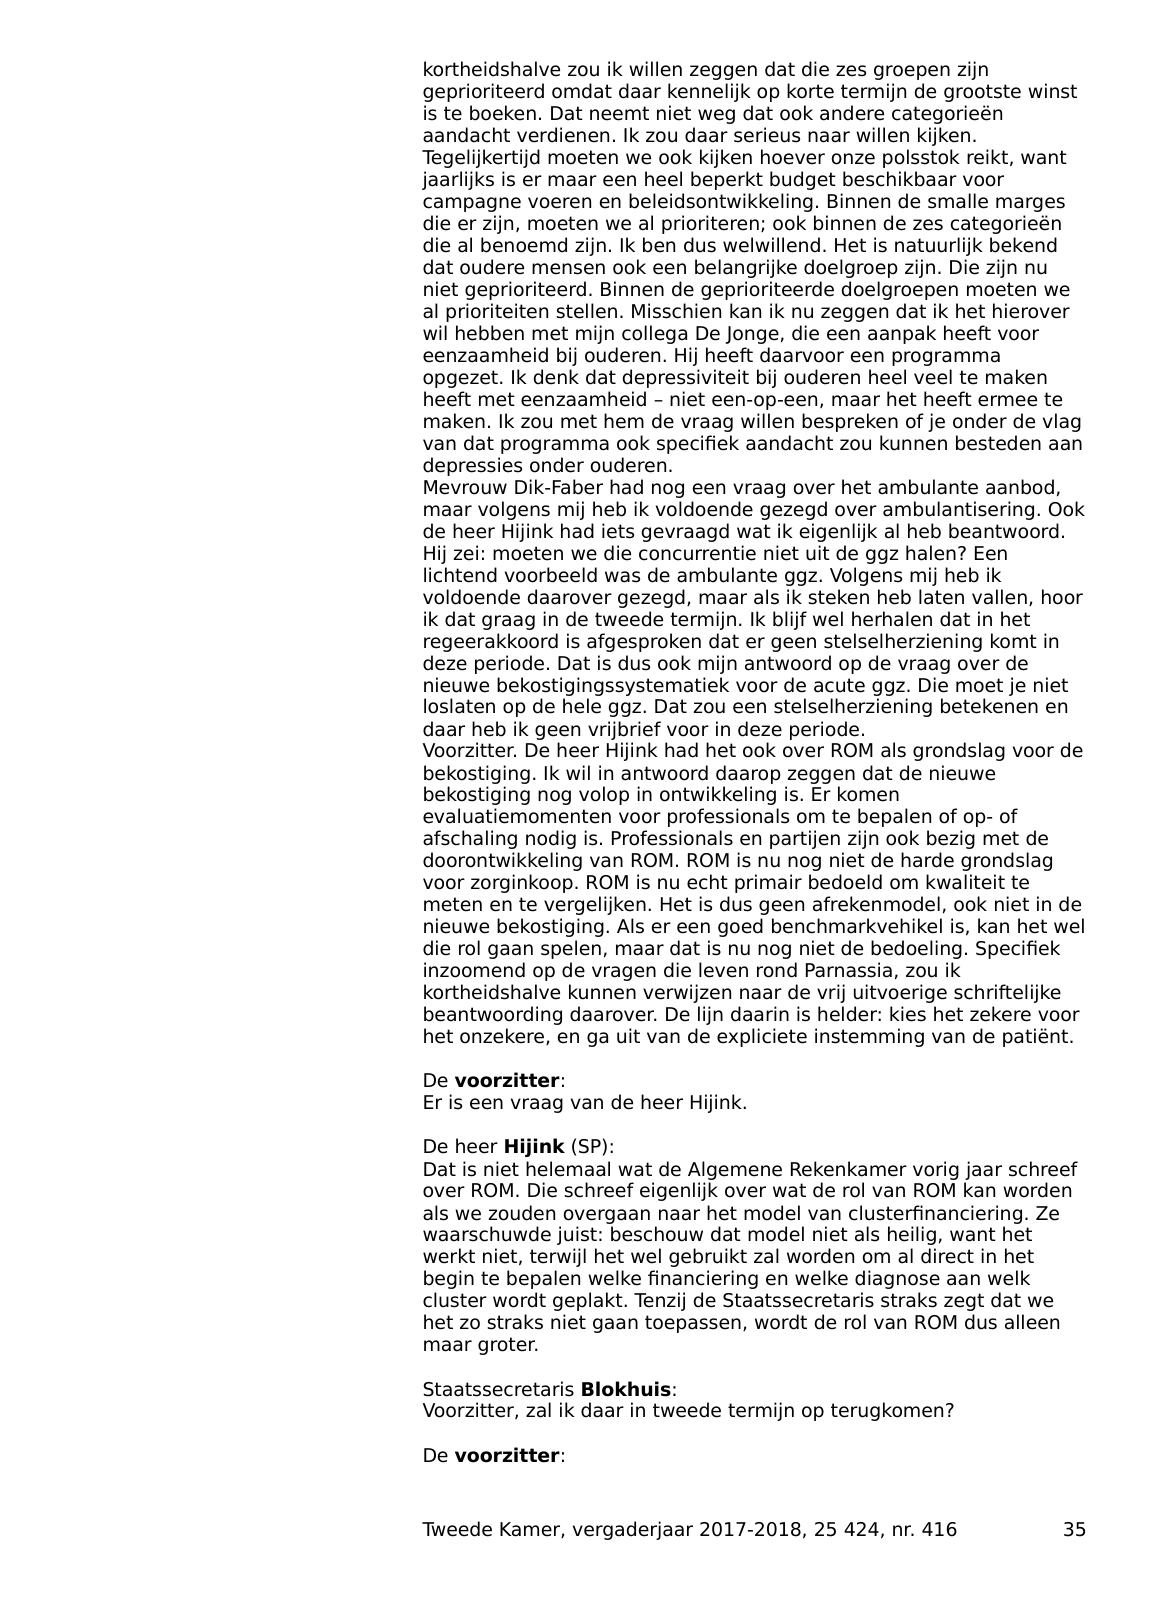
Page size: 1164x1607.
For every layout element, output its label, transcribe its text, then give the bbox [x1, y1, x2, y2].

text Voorzitter. De heer Hijink had het ook over ROM als grondslag voor de bekostiging. Ik wil in antwoord daarop zeggen dat de nieuwe bekostiging nog volop in ontwikkeling is. Er komen evaluatiemomenten voor professionals om te bepalen of op- of afschaling nodig is. Professionals en partijen zijn ook bezig met de doorontwikkeling van ROM. ROM is nu nog niet de harde grondslag voor zorginkoop. ROM is nu echt primair bedoeld om kwaliteit te meten en te vergelijken. Het is dus geen afrekenmodel, ook niet in de nieuwe bekostiging. Als er een goed benchmarkvehikel is, kan het wel die rol gaan spelen, maar dat is nu nog niet de bedoeling. Specifiek inzoomend op de vragen die leven rond Parnassia, zou ik kortheidshalve kunnen verwijzen naar de vrij uitvoerige schriftelijke beantwoording daarover. De lijn daarin is helder: kies het zekere voor het onzekere, en ga uit van de expliciete instemming van de patiënt. [422, 740, 1087, 1048]
text Staatssecretaris Blokhuis: [422, 1378, 1087, 1400]
text Er is een vraag van de heer Hijink. [422, 1092, 1087, 1114]
text kortheidshalve zou ik willen zeggen dat die zes groepen zijn geprioriteerd omdat daar kennelijk op korte termijn de grootste winst is te boeken. Dat neemt niet weg dat ook andere categorieën aandacht verdienen. Ik zou daar serieus naar willen kijken. Tegelijkertijd moeten we ook kijken hoever onze polsstok reikt, want jaarlijks is er maar een heel beperkt budget beschikbaar voor campagne voeren en beleidsontwikkeling. Binnen de smalle marges die er zijn, moeten we al prioriteren; ook binnen de zes categorieën die al benoemd zijn. Ik ben dus welwillend. Het is natuurlijk bekend dat oudere mensen ook een belangrijke doelgroep zijn. Die zijn nu niet geprioriteerd. Binnen de geprioriteerde doelgroepen moeten we al prioriteiten stellen. Misschien kan ik nu zeggen dat ik het hierover wil hebben met mijn collega De Jonge, die een aanpak heeft voor eenzaamheid bij ouderen. Hij heeft daarvoor een programma opgezet. Ik denk dat depressiviteit bij ouderen heel veel te maken heeft met eenzaamheid – niet een-op-een, maar het heeft ermee te maken. Ik zou met hem de vraag willen bespreken of je onder de vlag van dat programma ook specifiek aandacht zou kunnen besteden aan depressies onder ouderen. [422, 59, 1087, 477]
text Mevrouw Dik-Faber had nog een vraag over het ambulante aanbod, maar volgens mij heb ik voldoende gezegd over ambulantisering. Ook de heer Hijink had iets gevraagd wat ik eigenlijk al heb beantwoord. Hij zei: moeten we die concurrentie niet uit de ggz halen? Een lichtend voorbeeld was de ambulante ggz. Volgens mij heb ik voldoende daarover gezegd, maar als ik steken heb laten vallen, hoor ik dat graag in de tweede termijn. Ik blijf wel herhalen dat in het regeerakkoord is afgesproken dat er geen stelselherziening komt in deze periode. Dat is dus ook mijn antwoord op de vraag over de nieuwe bekostigingssystematiek voor de acute ggz. Die moet je niet loslaten op de hele ggz. Dat zou een stelselherziening betekenen en daar heb ik geen vrijbrief voor in deze periode. [422, 477, 1087, 740]
text Dat is niet helemaal wat de Algemene Rekenkamer vorig jaar schreef over ROM. Die schreef eigenlijk over wat de rol van ROM kan worden als we zouden overgaan naar het model van clusterfinanciering. Ze waarschuwde juist: beschouw dat model niet als heilig, want het werkt niet, terwijl het wel gebruikt zal worden om al direct in het begin te bepalen welke financiering en welke diagnose aan welk cluster wordt geplakt. Tenzij de Staatssecretaris straks zegt dat we het zo straks niet gaan toepassen, wordt de rol van ROM dus alleen maar groter. [422, 1158, 1087, 1356]
text De voorzitter: [422, 1444, 1087, 1467]
text De heer Hijink (SP): [422, 1136, 1087, 1158]
text Voorzitter, zal ik daar in tweede termijn op terugkomen? [422, 1400, 1087, 1422]
text De voorzitter: [422, 1070, 1087, 1092]
